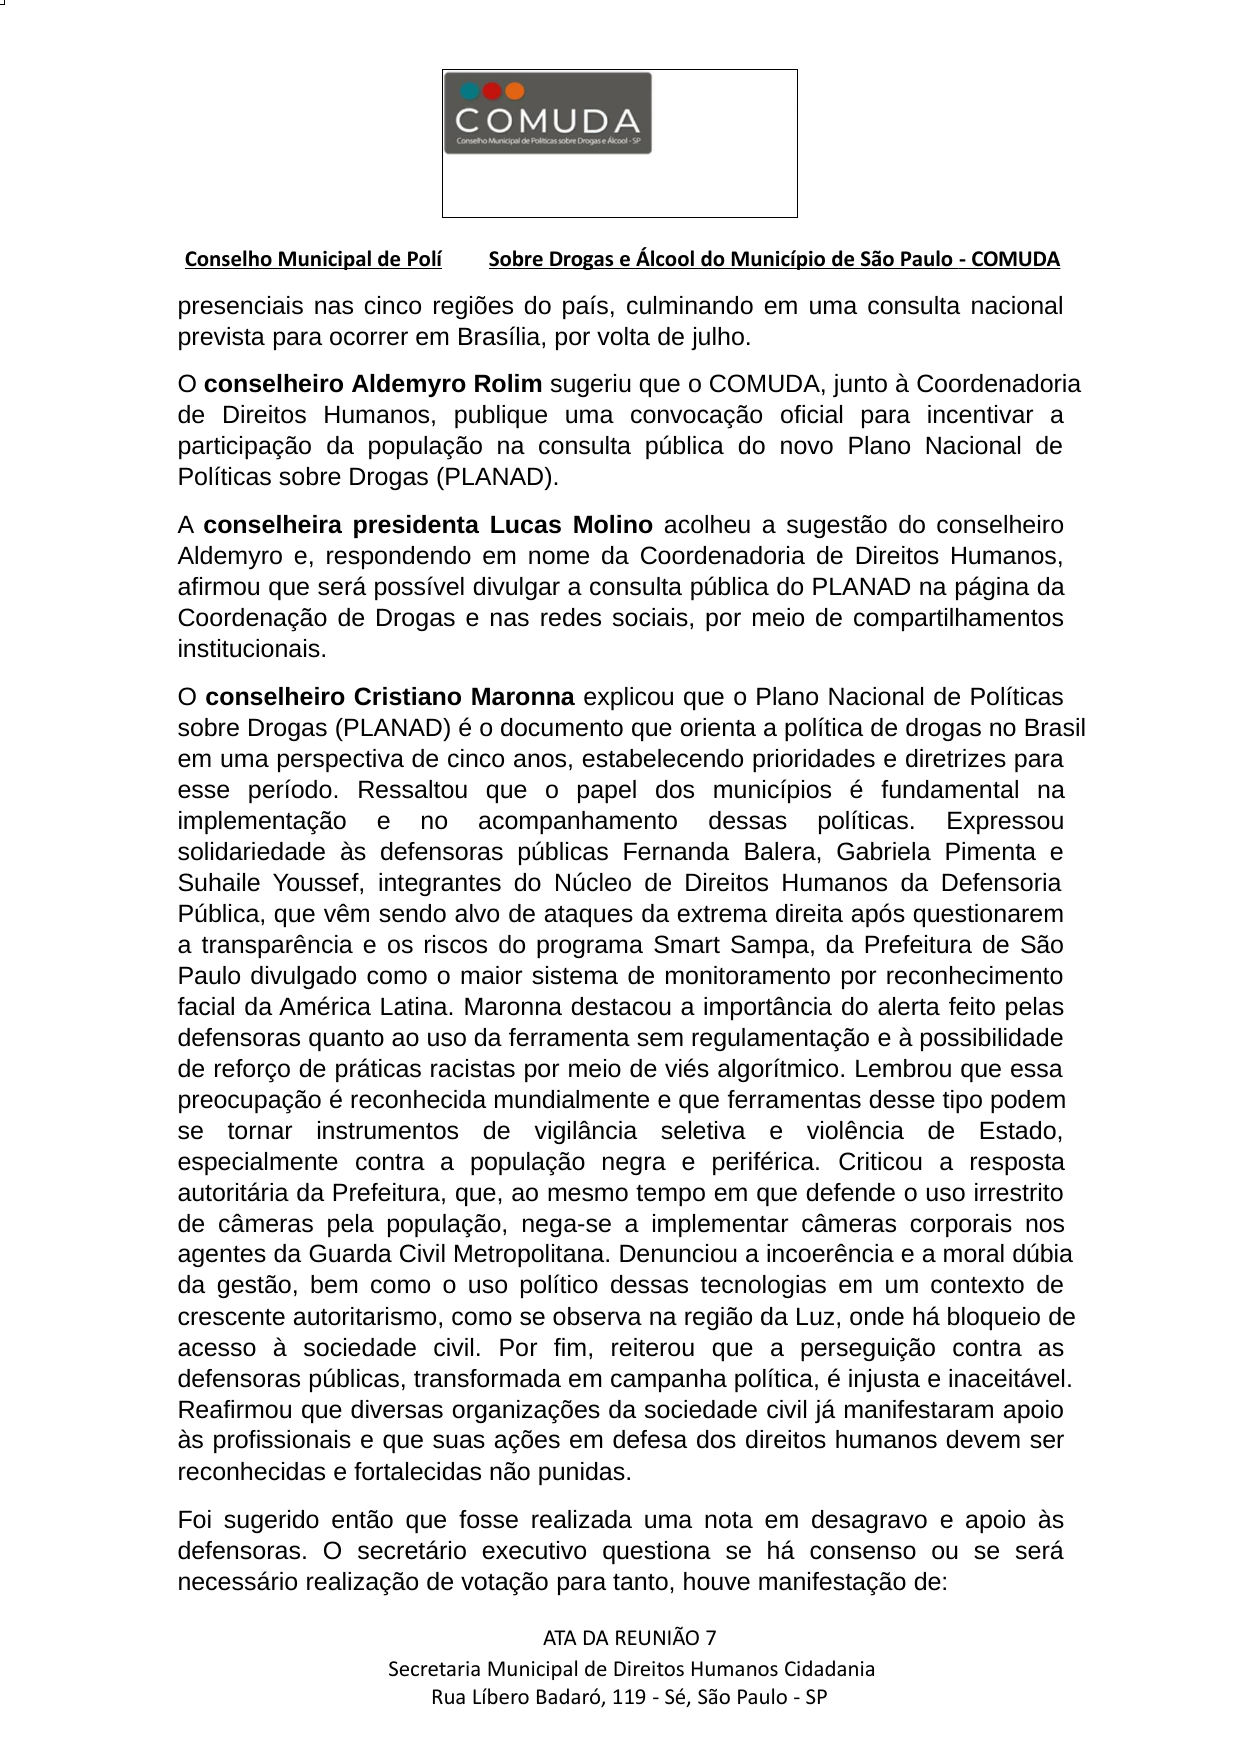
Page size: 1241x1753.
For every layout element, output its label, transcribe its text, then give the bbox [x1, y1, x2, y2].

text a transparência e os riscos do programa Smart Sampa, da Prefeitura de São [177, 931, 1088, 959]
text Coordenação de Drogas e nas redes sociais, por meio de compartilhamentos [177, 604, 1088, 632]
text O conselheiro Cristiano Maronna explicou que o Plano Nacional de Políticas [177, 683, 1088, 711]
text O conselheiro Aldemyro Rolim sugeriu que o COMUDA, junto à Coordenadoria [177, 370, 1088, 398]
text de Direitos Humanos, publique uma convocação oficial para incentivar a [177, 401, 1088, 429]
text crescente autoritarismo, como se observa na região da Luz, onde há bloqueio de [177, 1303, 1088, 1331]
text às profissionais e que suas ações em defesa dos direitos humanos devem ser [177, 1427, 1088, 1454]
text agentes da Guarda Civil Metropolitana. Denunciou a incoerência e a moral dúbia [177, 1241, 1088, 1268]
text defensoras públicas, transformada em campanha política, é injusta e inaceitável. [177, 1365, 1088, 1393]
text Aldemyro e, respondendo em nome da Coordenadoria de Direitos Humanos, [177, 542, 1088, 570]
text ATA DA REUNIÃO 7 [543, 1622, 896, 1651]
text reconhecidas e fortalecidas não punidas. [177, 1458, 1088, 1486]
text e [377, 807, 416, 835]
text defensoras quanto ao uso da ferramenta sem regulamentação e à possibilidade [177, 1024, 1088, 1052]
text presenciais nas cinco regiões do país, culminando em uma consulta nacional [177, 292, 1087, 320]
text implementação [177, 807, 372, 835]
text Rua Líbero Badaró, 119 - Sé, São Paulo - SP [431, 1682, 896, 1710]
text preocupação é reconhecida mundialmente e que ferramentas desse tipo podem [177, 1086, 1088, 1114]
text especialmente contra a população negra e periférica. Criticou a resposta [177, 1148, 1088, 1176]
text Pública, que vêm sendo alvo de ataques da extrema direita após questionarem [177, 900, 1088, 928]
text necessário realização de votação para tanto, houve manifestação de: [177, 1568, 1087, 1596]
text solidariedade às defensoras públicas Fernanda Balera, Gabriela Pimenta e [177, 838, 1088, 866]
text sobre Drogas (PLANAD) é o documento que orienta a política de drogas no Brasil [177, 714, 1088, 742]
text de reforço de práticas racistas por meio de viés algorítmico. Lembrou que essa [177, 1055, 1088, 1083]
text Foi sugerido então que fosse realizada uma nota em desagravo e apoio às [177, 1506, 1087, 1534]
picture [443, 70, 797, 217]
text A conselheira presidenta Lucas Molino acolheu a sugestão do conselheiro [177, 511, 1088, 539]
text da gestão, bem como o uso político dessas tecnologias em um contexto de [177, 1272, 1088, 1299]
text acesso à sociedade civil. Por fim, reiterou que a perseguição contra as [177, 1334, 1088, 1362]
text Suhaile Youssef, integrantes do Núcleo de Direitos Humanos da Defensoria [177, 869, 1088, 897]
text no acompanhamento dessas políticas. Expressou [420, 807, 1088, 835]
text Reafirmou que diversas organizações da sociedade civil já manifestaram apoio [177, 1396, 1088, 1424]
text Secretaria Municipal de Direitos Humanos Cidadania [388, 1654, 896, 1682]
text afirmou que será possível divulgar a consulta pública do PLANAD na página da [177, 573, 1088, 601]
text esse período. Ressaltou que o papel dos municípios é fundamental na [177, 776, 1088, 804]
text institucionais. [177, 635, 1088, 663]
text Sobre Drogas e Álcool do Município de São Paulo - COMUDA [489, 244, 1081, 272]
text prevista para ocorrer em Brasília, por volta de julho. [177, 323, 1087, 351]
text defensoras. O secretário executivo questiona se há consenso ou se será [177, 1537, 1087, 1565]
text facial da América Latina. Maronna destacou a importância do alerta feito pelas [177, 993, 1088, 1021]
text Políticas sobre Drogas (PLANAD). [177, 463, 1088, 491]
text Paulo divulgado como o maior sistema de monitoramento por reconhecimento [177, 962, 1088, 990]
text autoritária da Prefeitura, que, ao mesmo tempo em que defende o uso irrestrito [177, 1179, 1088, 1207]
text se tornar instrumentos de vigilância seletiva e violência de Estado, [177, 1117, 1088, 1145]
text participação da população na consulta pública do novo Plano Nacional de [177, 432, 1088, 460]
text em uma perspectiva de cinco anos, estabelecendo prioridades e diretrizes para [177, 745, 1088, 773]
text de câmeras pela população, nega-se a implementar câmeras corporais nos [177, 1210, 1088, 1238]
text Conselho Municipal de Polí [184, 244, 465, 272]
